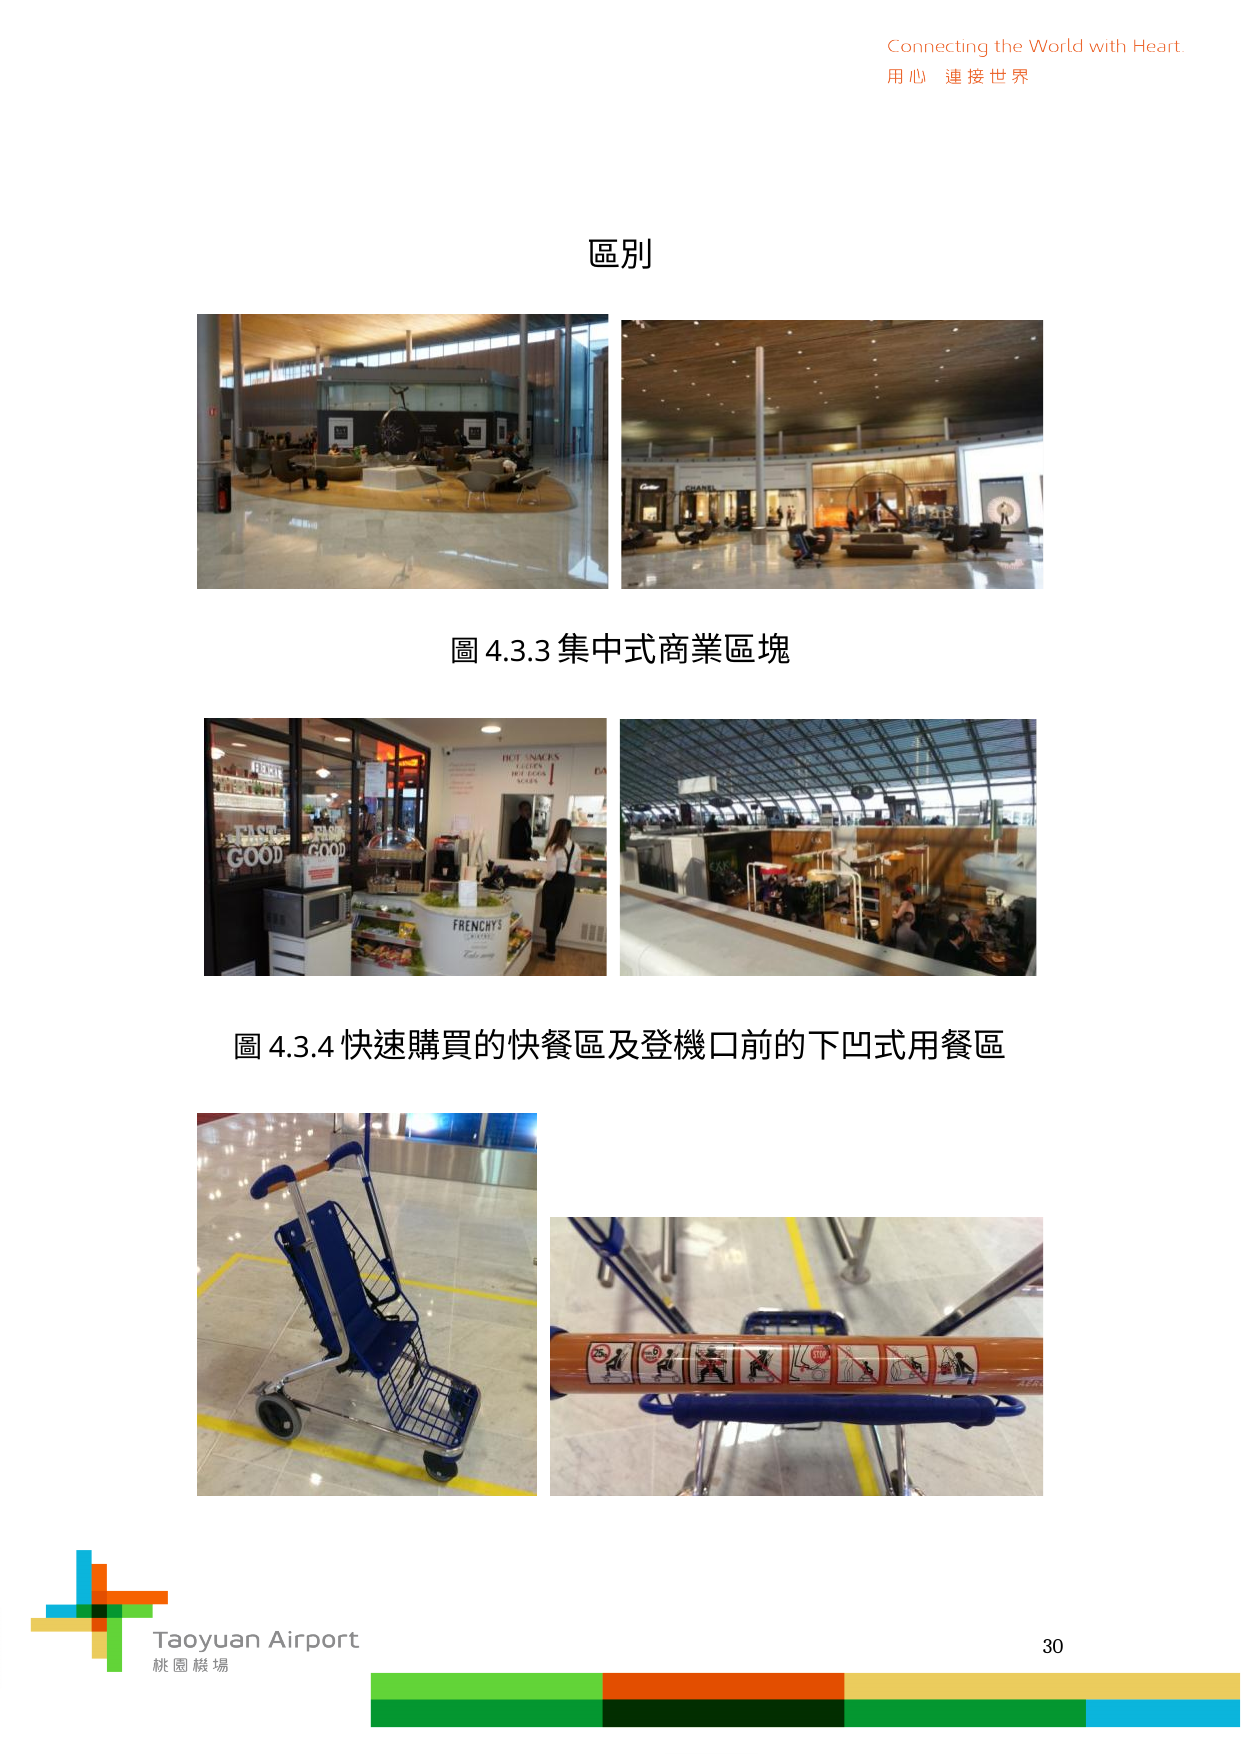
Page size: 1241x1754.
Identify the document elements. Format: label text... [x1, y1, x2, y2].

text 圖4.3.3集中式商業區塊 [177, 606, 1063, 689]
picture [621, 320, 1044, 589]
picture [0, 1550, 1241, 1754]
picture [619, 719, 1037, 976]
picture [204, 718, 607, 976]
picture [550, 1217, 1044, 1496]
picture [0, 0, 1241, 157]
picture [197, 1113, 537, 1496]
picture [197, 314, 609, 589]
text 圖4.3.4快速購買的快餐區及登機口前的下凹式用餐區 [177, 1001, 1063, 1084]
text 區別 [177, 157, 1063, 294]
